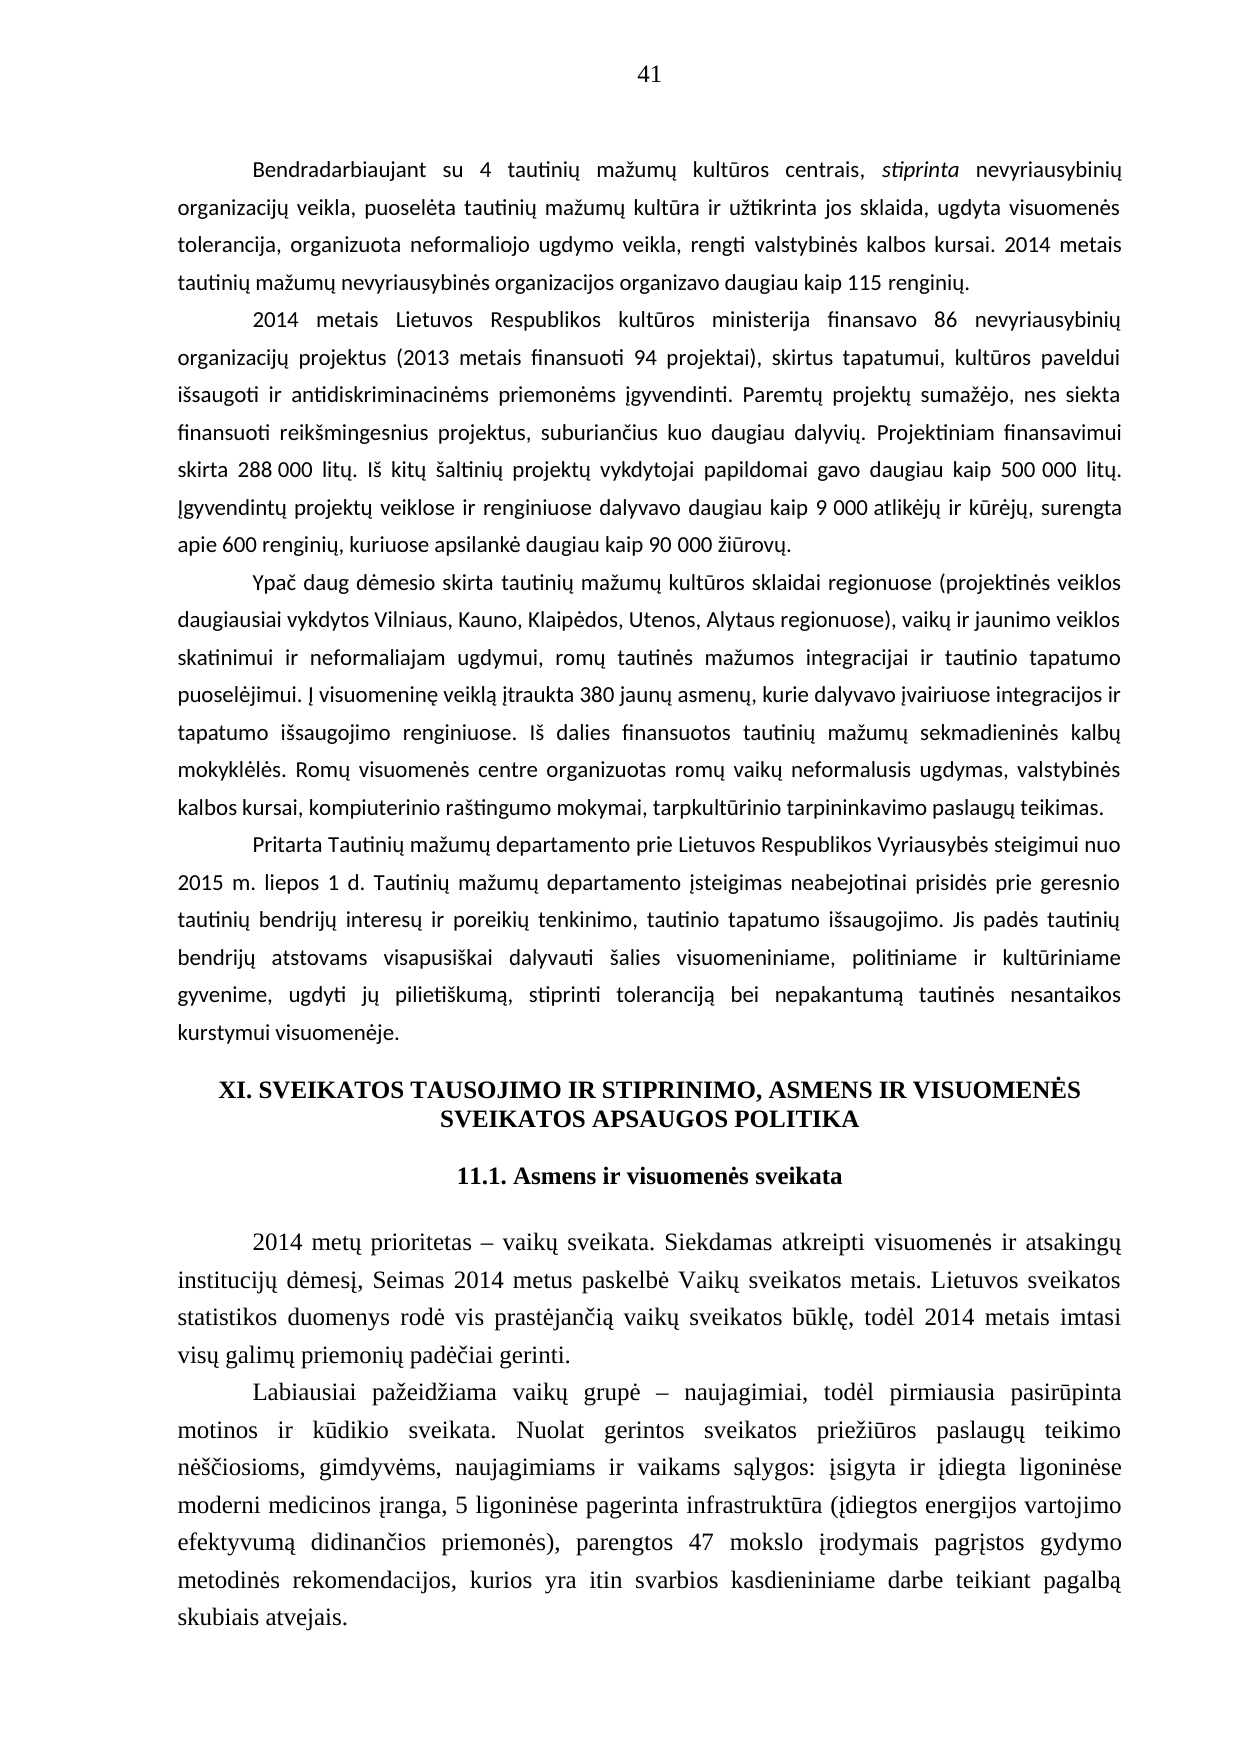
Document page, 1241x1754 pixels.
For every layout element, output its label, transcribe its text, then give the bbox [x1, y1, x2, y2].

text Bendradarbiaujant su 4 tautinių mažumų kultūros centrais, stiprinta nevyriausybinių organizacijų veikla, puoselėta tautinių mažumų kultūra ir užtikrinta jos sklaida, ugdyta visuomenės tolerancija, organizuota neformaliojo ugdymo veikla, rengti valstybinės kalbos kursai. 2014 metais tautinių mažumų nevyriausybinės organizacijos organizavo daugiau kaip 115 renginių. [177, 146, 1122, 296]
text Labiausiai pažeidžiama vaikų grupė – naujagimiai, todėl pirmiausia pasirūpinta motinos ir kūdikio sveikata. Nuolat gerintos sveikatos priežiūros paslaugų teikimo nėščiosioms, gimdyvėms, naujagimiams ir vaikams sąlygos: įsigyta ir įdiegta ligoninėse moderni medicinos įranga, 5 ligoninėse pagerinta infrastruktūra (įdiegtos energijos vartojimo efektyvumą didinančios priemonės), parengtos 47 mokslo įrodymais pagrįstos gydymo metodinės rekomendacijos, kurios yra itin svarbios kasdieniniame darbe teikiant pagalbą skubiais atvejais. [177, 1369, 1122, 1631]
text 2014 metais Lietuvos Respublikos kultūros ministerija finansavo 86 nevyriausybinių organizacijų projektus (2013 metais finansuoti 94 projektai), skirtus tapatumui, kultūros paveldui išsaugoti ir antidiskriminacinėms priemonėms įgyvendinti. Paremtų projektų sumažėjo, nes siekta finansuoti reikšmingesnius projektus, suburiančius kuo daugiau dalyvių. Projektiniam finansavimui skirta 288 000 litų. Iš kitų šaltinių projektų vykdytojai papildomai gavo daugiau kaip 500 000 litų. Įgyvendintų projektų veiklose ir renginiuose dalyvavo daugiau kaip 9 000 atlikėjų ir kūrėjų, surengta apie 600 renginių, kuriuose apsilankė daugiau kaip 90 000 žiūrovų. [177, 296, 1122, 559]
text 11.1. Asmens ir visuomenės sveikata [177, 1161, 1122, 1190]
text XI. SVEIKATOS TAUSOJIMO IR STIPRINIMO, ASMENS IR VISUOMENĖS SVEIKATOS APSAUGOS POLITIKA [177, 1075, 1122, 1132]
text Pritarta Tautinių mažumų departamento prie Lietuvos Respublikos Vyriausybės steigimui nuo 2015 m. liepos 1 d. Tautinių mažumų departamento įsteigimas neabejotinai prisidės prie geresnio tautinių bendrijų interesų ir poreikių tenkinimo, tautinio tapatumo išsaugojimo. Jis padės tautinių bendrijų atstovams visapusiškai dalyvauti šalies visuomeniniame, politiniame ir kultūriniame gyvenime, ugdyti jų pilietiškumą, stiprinti toleranciją bei nepakantumą tautinės nesantaikos kurstymui visuomenėje. [177, 821, 1122, 1046]
text Ypač daug dėmesio skirta tautinių mažumų kultūros sklaidai regionuose (projektinės veiklos daugiausiai vykdytos Vilniaus, Kauno, Klaipėdos, Utenos, Alytaus regionuose), vaikų ir jaunimo veiklos skatinimui ir neformaliajam ugdymui, romų tautinės mažumos integracijai ir tautinio tapatumo puoselėjimui. Į visuomeninę veiklą įtraukta 380 jaunų asmenų, kurie dalyvavo įvairiuose integracijos ir tapatumo išsaugojimo renginiuose. Iš dalies finansuotos tautinių mažumų sekmadieninės kalbų mokyklėlės. Romų visuomenės centre organizuotas romų vaikų neformalusis ugdymas, valstybinės kalbos kursai, kompiuterinio raštingumo mokymai, tarpkultūrinio tarpininkavimo paslaugų teikimas. [177, 559, 1122, 821]
text 2014 metų prioritetas – vaikų sveikata. Siekdamas atkreipti visuomenės ir atsakingų institucijų dėmesį, Seimas 2014 metus paskelbė Vaikų sveikatos metais. Lietuvos sveikatos statistikos duomenys rodė vis prastėjančią vaikų sveikatos būklę, todėl 2014 metais imtasi visų galimų priemonių padėčiai gerinti. [177, 1219, 1122, 1369]
